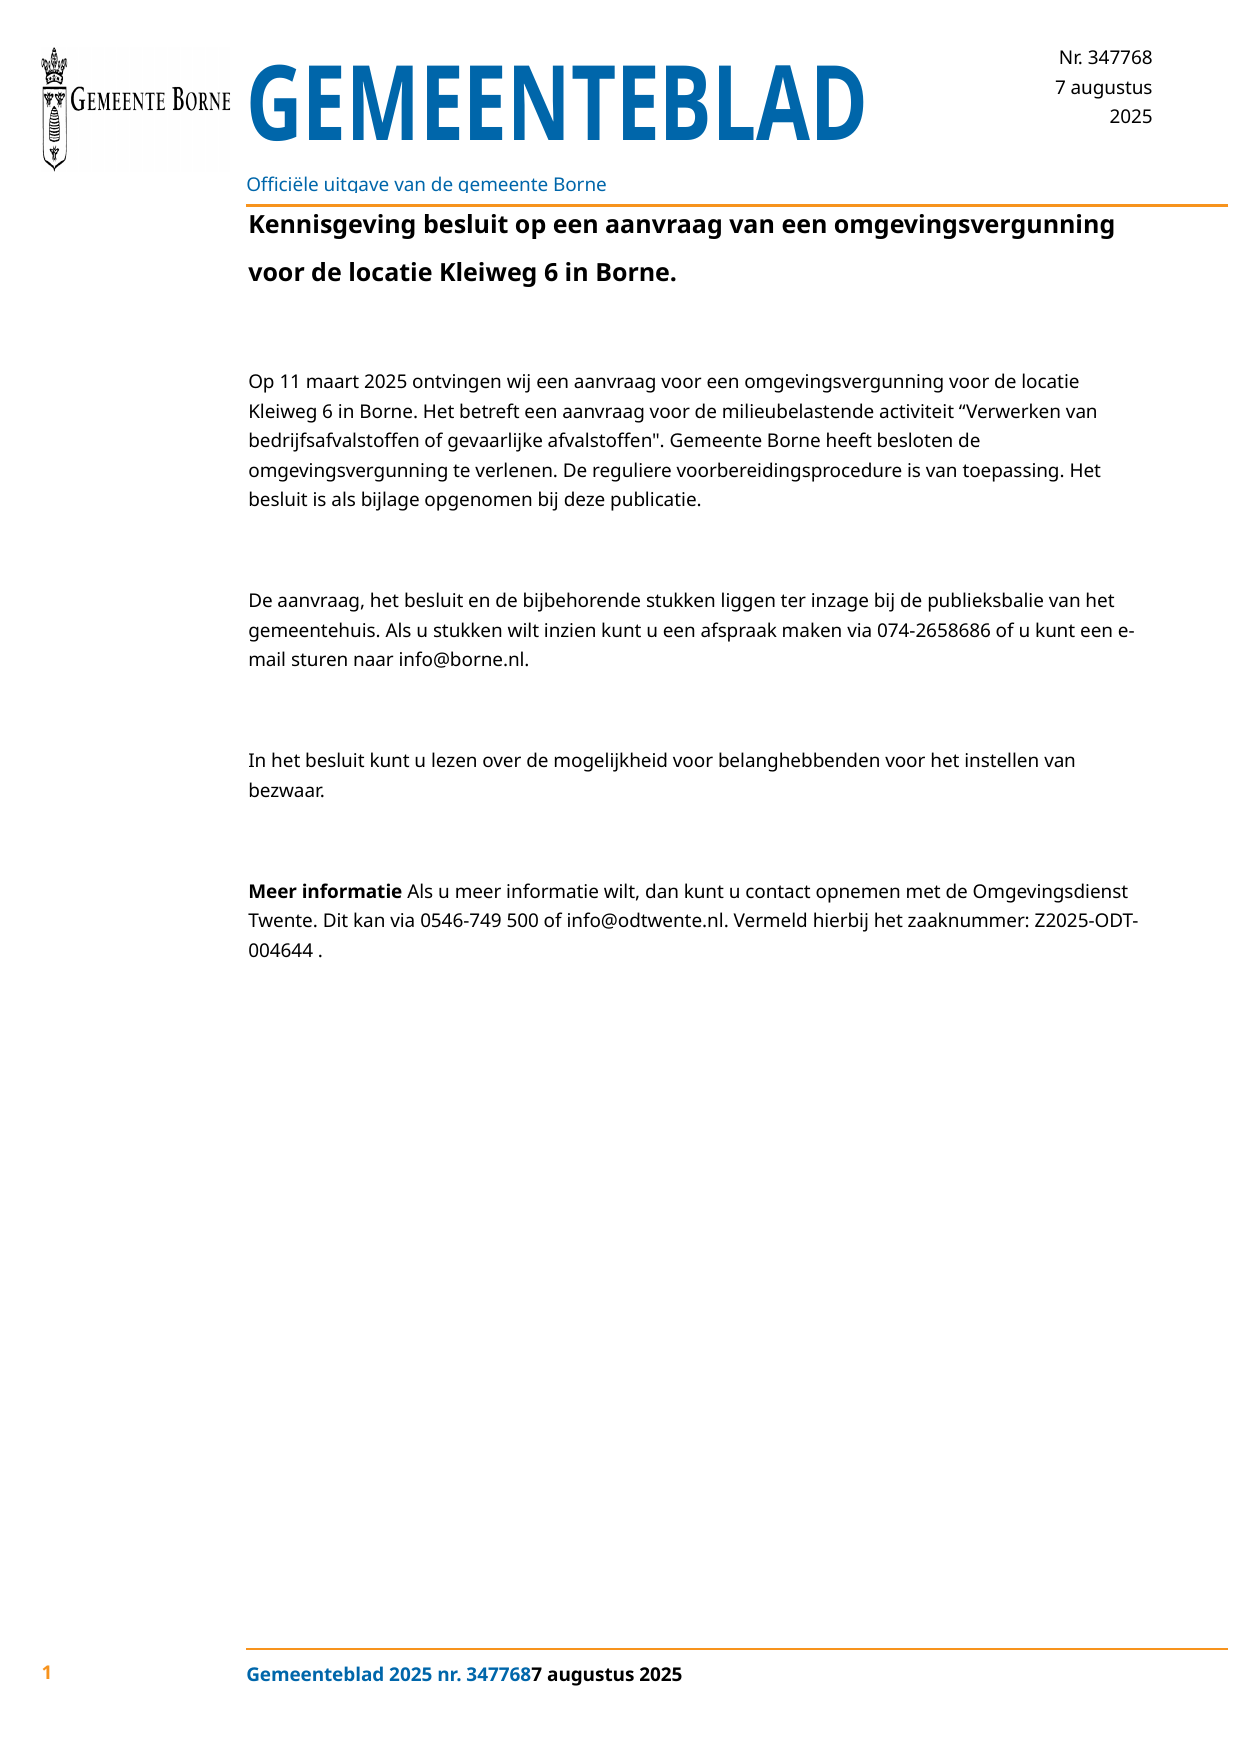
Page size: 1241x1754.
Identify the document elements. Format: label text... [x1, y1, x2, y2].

picture [41, 47, 231, 172]
text In het besluit kunt u lezen over de mogelijkheid voor belanghebbenden voor het instellen van bezwaar. [248, 747, 1152, 803]
text De aanvraag, het besluit en de bijbehorende stukken liggen ter inzage bij de publieksbalie van het gemeentehuis. Als u stukken wilt inzien kunt u een afspraak maken via 074-2658686 of u kunt een e-mail sturen naar info@borne.nl. [248, 587, 1152, 672]
text Kennisgeving besluit op een aanvraag van een omgevingsvergunning voor de locatie Kleiweg 6 in Borne. [248, 207, 1152, 288]
text Op 11 maart 2025 ontvingen wij een aanvraag voor een omgevingsvergunning voor de locatie Kleiweg 6 in Borne. Het betreft een aanvraag voor de milieubelastende activiteit “Verwerken van bedrijfsafvalstoffen of gevaarlijke afvalstoffen". Gemeente Borne heeft besloten de omgevingsvergunning te verlenen. De reguliere voorbereidingsprocedure is van toepassing. Het besluit is als bijlage opgenomen bij deze publicatie. [248, 368, 1152, 512]
text Meer informatie Als u meer informatie wilt, dan kunt u contact opnemen met de Omgevingsdienst Twente. Dit kan via 0546-749 500 of info@odtwente.nl. Vermeld hierbij het zaaknummer: Z2025-ODT-004644 . [248, 878, 1152, 963]
